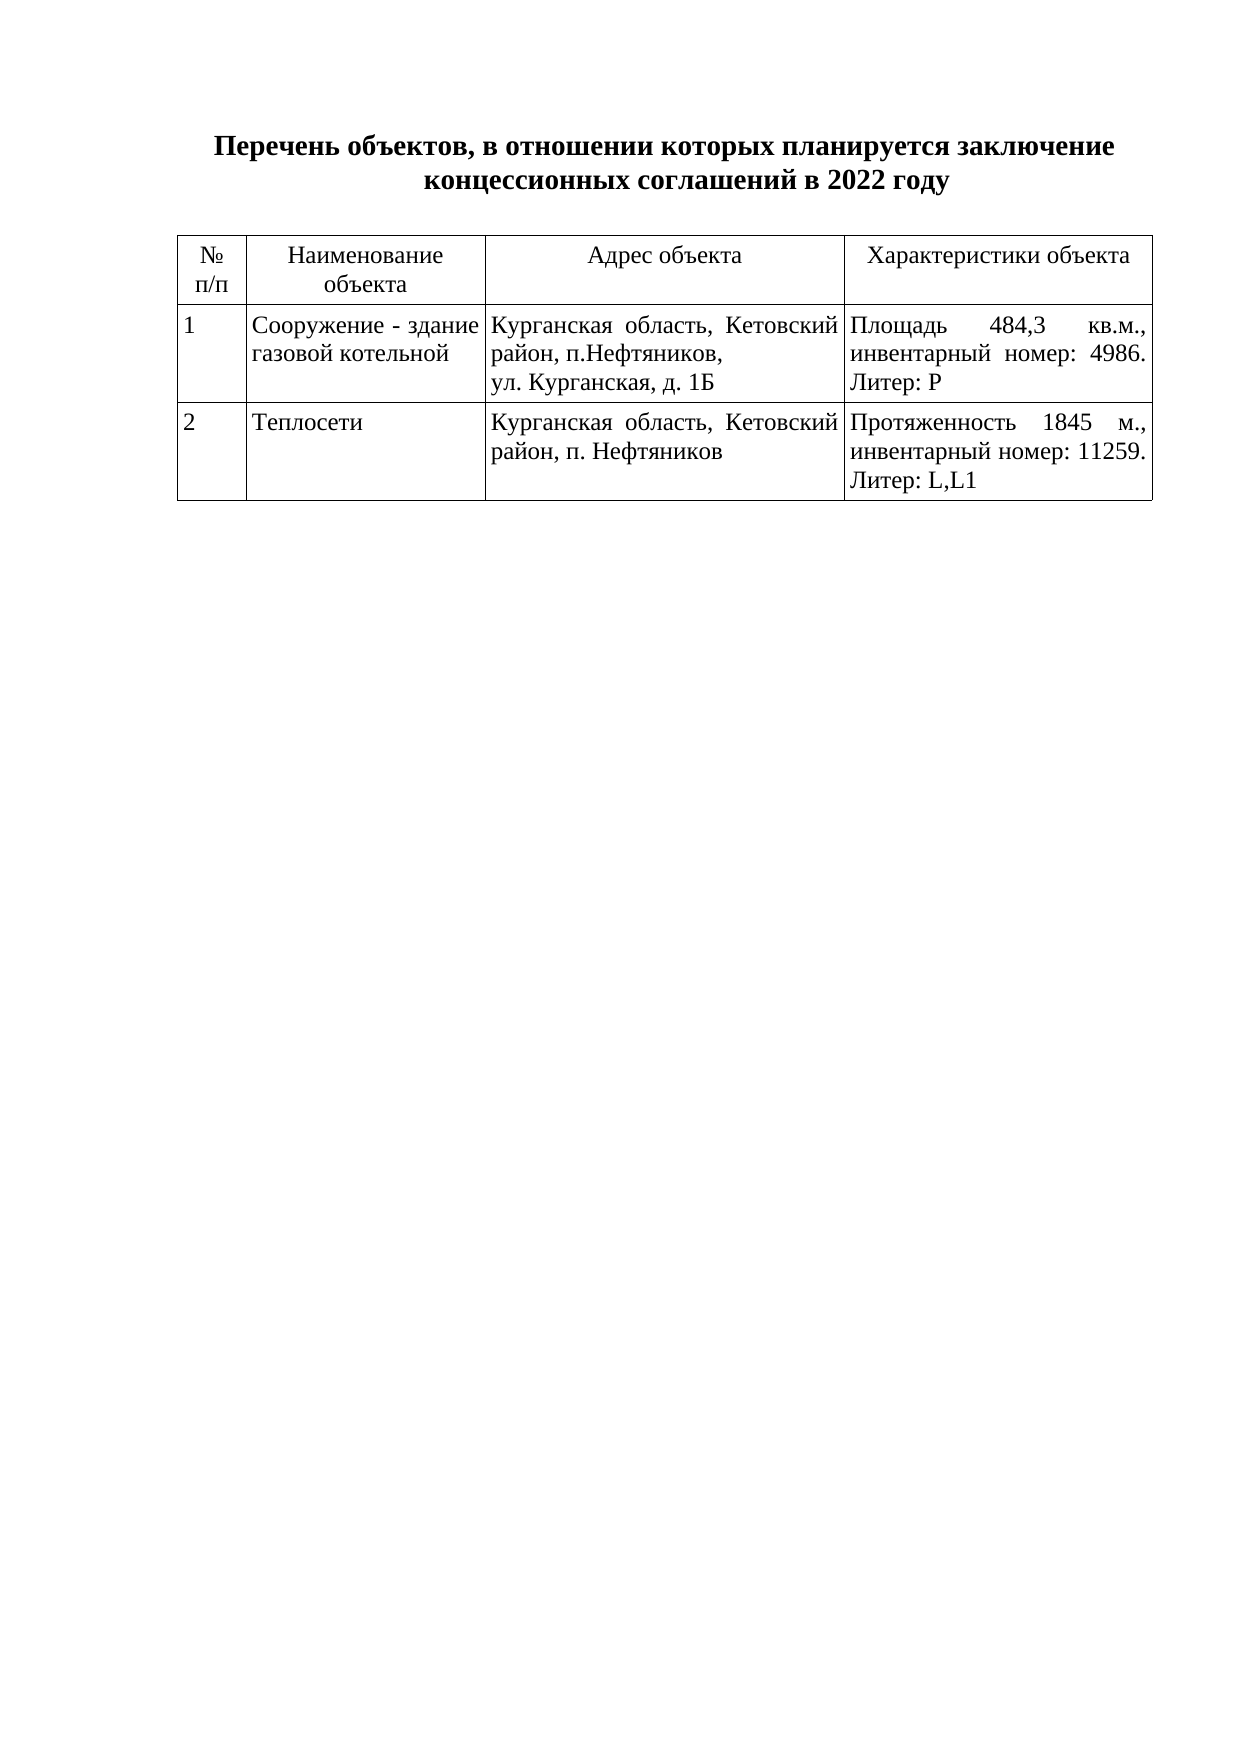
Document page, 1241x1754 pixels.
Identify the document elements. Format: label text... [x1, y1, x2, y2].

table_cell Курганская область, Кетовский район, п.Нефтяников, ул. Курганская, д. 1Б [486, 305, 844, 402]
table_cell Сооружение - здание газовой котельной [247, 305, 485, 402]
table_header Характеристики объекта [845, 236, 1152, 304]
table_cell Теплосети [247, 403, 485, 499]
subtitle Перечень объектов, в отношении которых планируется заключение концессионных соглашений в 2022 году [177, 128, 1152, 196]
table_cell 1 [178, 305, 246, 402]
table_cell 2 [178, 403, 246, 499]
table_cell Площадь 484,3 кв.м., инвентарный номер: 4986. Литер: Р [845, 305, 1152, 402]
table_cell Курганская область, Кетовский район, п. Нефтяников [486, 403, 844, 499]
table_header Наименование объекта [247, 236, 485, 304]
table_cell Протяженность 1845 м., инвентарный номер: 11259. Литер: L,L1 [845, 403, 1152, 499]
table_header № п/п [178, 236, 246, 304]
table_header Адрес объекта [486, 236, 844, 304]
